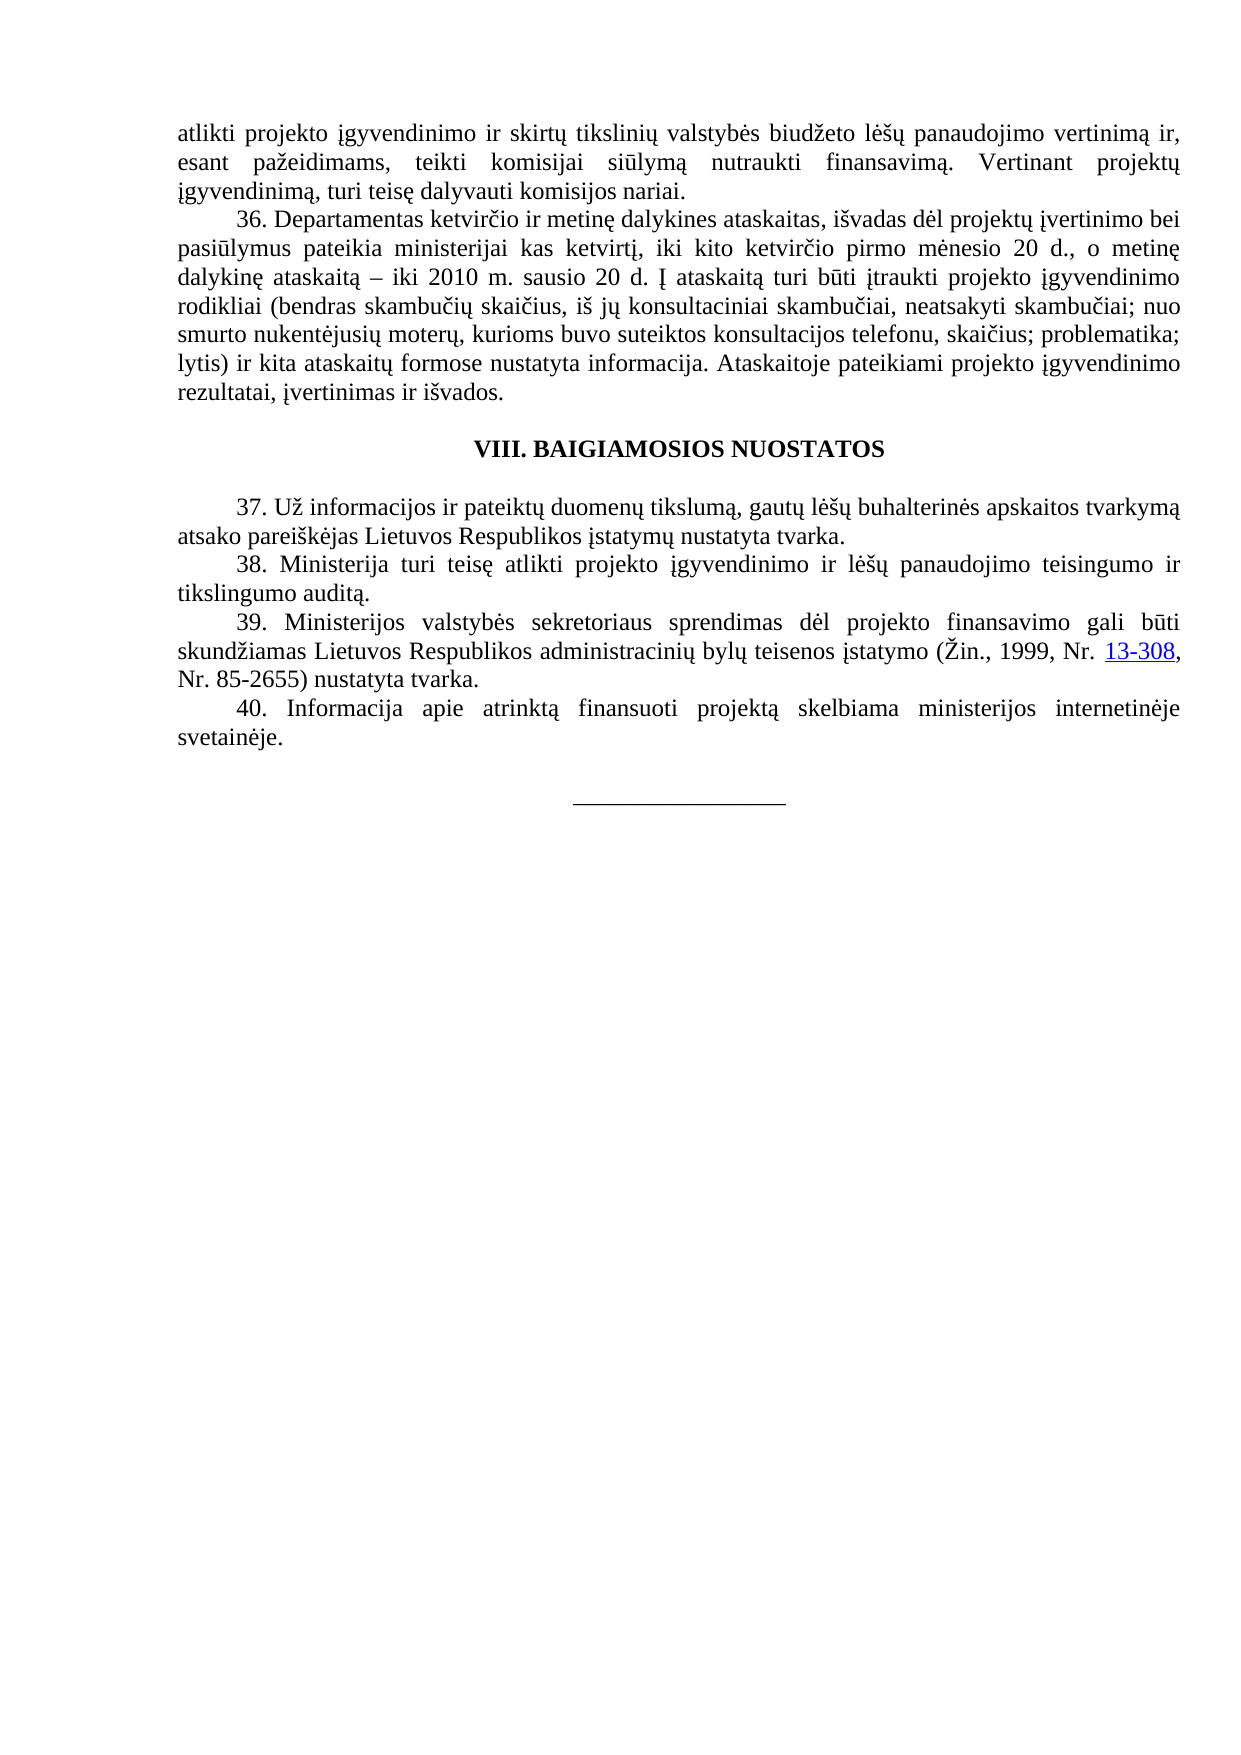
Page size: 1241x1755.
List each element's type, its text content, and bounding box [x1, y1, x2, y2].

text 37. Už informacijos ir pateiktų duomenų tikslumą, gautų lėšų buhalterinės apskaitos tvarkymą atsako pareiškėjas Lietuvos Respublikos įstatymų nustatyta tvarka. [177, 492, 1181, 549]
text 36. Departamentas ketvirčio ir metinę dalykines ataskaitas, išvadas dėl projektų įvertinimo bei pasiūlymus pateikia ministerijai kas ketvirtį, iki kito ketvirčio pirmo mėnesio 20 d., o metinę dalykinę ataskaitą – iki 2010 m. sausio 20 d. Į ataskaitą turi būti įtraukti projekto įgyvendinimo rodikliai (bendras skambučių skaičius, iš jų konsultaciniai skambučiai, neatsakyti skambučiai; nuo smurto nukentėjusių moterų, kurioms buvo suteiktos konsultacijos telefonu, skaičius; problematika; lytis) ir kita ataskaitų formose nustatyta informacija. Ataskaitoje pateikiami projekto įgyvendinimo rezultatai, įvertinimas ir išvados. [177, 204, 1181, 406]
text 40. Informacija apie atrinktą finansuoti projektą skelbiama ministerijos internetinėje svetainėje. [177, 693, 1181, 751]
text 38. Ministerija turi teisę atlikti projekto įgyvendinimo ir lėšų panaudojimo teisingumo ir tikslingumo auditą. [177, 549, 1181, 607]
text 39. Ministerijos valstybės sekretoriaus sprendimas dėl projekto finansavimo gali būti skundžiamas Lietuvos Respublikos administracinių bylų teisenos įstatymo (Žin., 1999, Nr. 13-308, Nr. 85-2655) nustatyta tvarka. [177, 607, 1181, 693]
text VIII. BAIGIAMOSIOS NUOSTATOS [177, 434, 1181, 463]
text _________________ [177, 779, 1181, 808]
text atlikti projekto įgyvendinimo ir skirtų tikslinių valstybės biudžeto lėšų panaudojimo vertinimą ir, esant pažeidimams, teikti komisijai siūlymą nutraukti finansavimą. Vertinant projektų įgyvendinimą, turi teisę dalyvauti komisijos nariai. [177, 118, 1181, 204]
